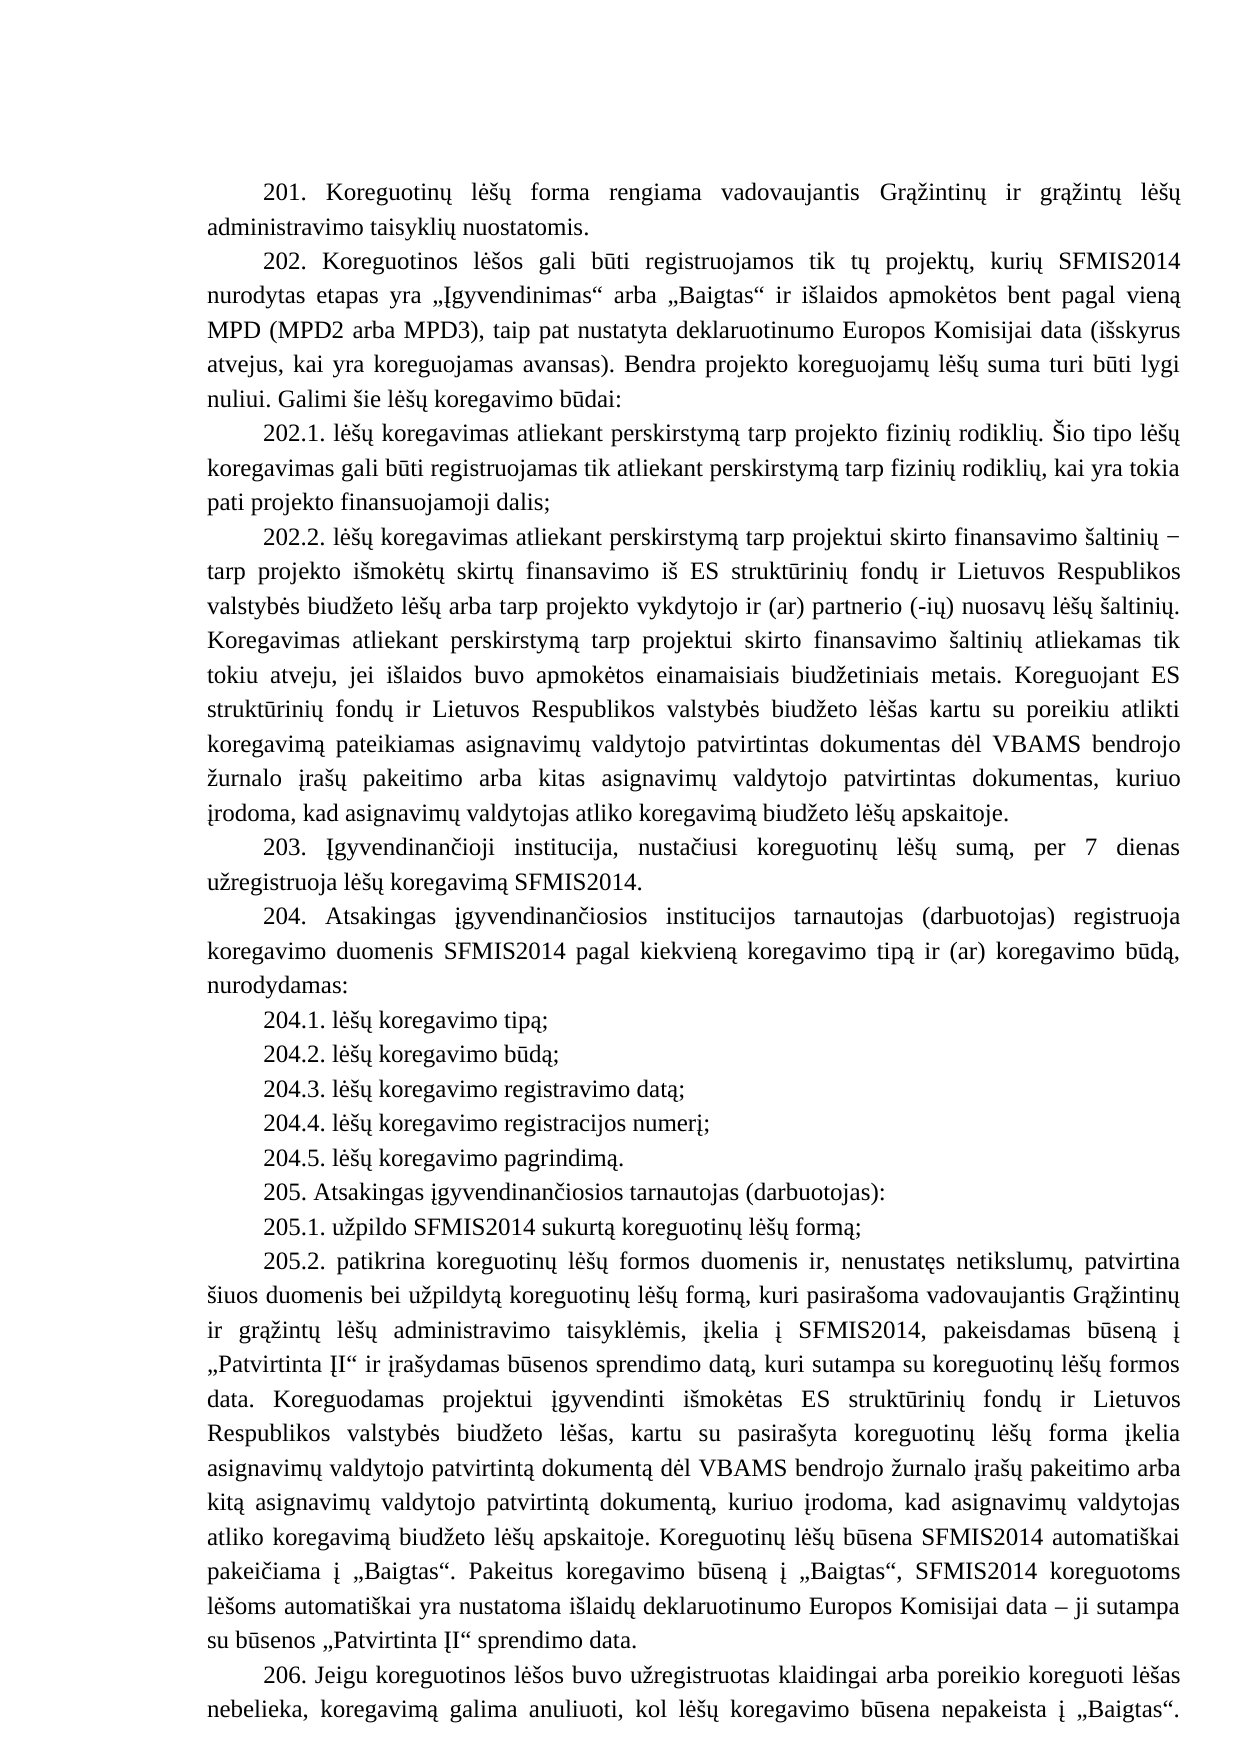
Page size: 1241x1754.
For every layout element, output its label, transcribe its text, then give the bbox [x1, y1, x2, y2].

text 206. Jeigu koreguotinos lėšos buvo užregistruotas klaidingai arba poreikio koreguoti lėšas nebelieka, koregavimą galima anuliuoti, kol lėšų koregavimo būsena nepakeista į „Baigtas“. [207, 1660, 1181, 1723]
text 204.4. lėšų koregavimo registracijos numerį; [207, 1108, 1181, 1137]
text 202. Koreguotinos lėšos gali būti registruojamos tik tų projektų, kurių SFMIS2014 nurodytas etapas yra „Įgyvendinimas“ arba „Baigtas“ ir išlaidos apmokėtos bent pagal vieną MPD (MPD2 arba MPD3), taip pat nustatyta deklaruotinumo Europos Komisijai data (išskyrus atvejus, kai yra koreguojamas avansas). Bendra projekto koreguojamų lėšų suma turi būti lygi nuliui. Galimi šie lėšų koregavimo būdai: [207, 246, 1181, 413]
text 204.5. lėšų koregavimo pagrindimą. [207, 1143, 1181, 1171]
text 203. Įgyvendinančioji institucija, nustačiusi koreguotinų lėšų sumą, per 7 dienas užregistruoja lėšų koregavimą SFMIS2014. [207, 832, 1181, 896]
text 204.3. lėšų koregavimo registravimo datą; [207, 1074, 1181, 1102]
text 202.2. lėšų koregavimas atliekant perskirstymą tarp projektui skirto finansavimo šaltinių − tarp projekto išmokėtų skirtų finansavimo iš ES struktūrinių fondų ir Lietuvos Respublikos valstybės biudžeto lėšų arba tarp projekto vykdytojo ir (ar) partnerio (-ių) nuosavų lėšų šaltinių. Koregavimas atliekant perskirstymą tarp projektui skirto finansavimo šaltinių atliekamas tik tokiu atveju, jei išlaidos buvo apmokėtos einamaisiais biudžetiniais metais. Koreguojant ES struktūrinių fondų ir Lietuvos Respublikos valstybės biudžeto lėšas kartu su poreikiu atlikti koregavimą pateikiamas asignavimų valdytojo patvirtintas dokumentas dėl VBAMS bendrojo žurnalo įrašų pakeitimo arba kitas asignavimų valdytojo patvirtintas dokumentas, kuriuo įrodoma, kad asignavimų valdytojas atliko koregavimą biudžeto lėšų apskaitoje. [207, 522, 1181, 827]
text 205.1. užpildo SFMIS2014 sukurtą koreguotinų lėšų formą; [207, 1212, 1181, 1240]
text 204.2. lėšų koregavimo būdą; [207, 1039, 1181, 1068]
text 201. Koreguotinų lėšų forma rengiama vadovaujantis Grąžintinų ir grąžintų lėšų administravimo taisyklių nuostatomis. [207, 177, 1181, 240]
text 204. Atsakingas įgyvendinančiosios institucijos tarnautojas (darbuotojas) registruoja koregavimo duomenis SFMIS2014 pagal kiekvieną koregavimo tipą ir (ar) koregavimo būdą, nurodydamas: [207, 901, 1181, 999]
text 202.1. lėšų koregavimas atliekant perskirstymą tarp projekto fizinių rodiklių. Šio tipo lėšų koregavimas gali būti registruojamas tik atliekant perskirstymą tarp fizinių rodiklių, kai yra tokia pati projekto finansuojamoji dalis; [207, 418, 1181, 516]
text 204.1. lėšų koregavimo tipą; [207, 1005, 1181, 1033]
text 205.2. patikrina koreguotinų lėšų formos duomenis ir, nenustatęs netikslumų, patvirtina šiuos duomenis bei užpildytą koreguotinų lėšų formą, kuri pasirašoma vadovaujantis Grąžintinų ir grąžintų lėšų administravimo taisyklėmis, įkelia į SFMIS2014, pakeisdamas būseną į „Patvirtinta ĮI“ ir įrašydamas būsenos sprendimo datą, kuri sutampa su koreguotinų lėšų formos data. Koreguodamas projektui įgyvendinti išmokėtas ES struktūrinių fondų ir Lietuvos Respublikos valstybės biudžeto lėšas, kartu su pasirašyta koreguotinų lėšų forma įkelia asignavimų valdytojo patvirtintą dokumentą dėl VBAMS bendrojo žurnalo įrašų pakeitimo arba kitą asignavimų valdytojo patvirtintą dokumentą, kuriuo įrodoma, kad asignavimų valdytojas atliko koregavimą biudžeto lėšų apskaitoje. Koreguotinų lėšų būsena SFMIS2014 automatiškai pakeičiama į „Baigtas“. Pakeitus koregavimo būseną į „Baigtas“, SFMIS2014 koreguotoms lėšoms automatiškai yra nustatoma išlaidų deklaruotinumo Europos Komisijai data – ji sutampa su būsenos „Patvirtinta ĮI“ sprendimo data. [207, 1246, 1181, 1654]
text 205. Atsakingas įgyvendinančiosios tarnautojas (darbuotojas): [207, 1177, 1181, 1206]
